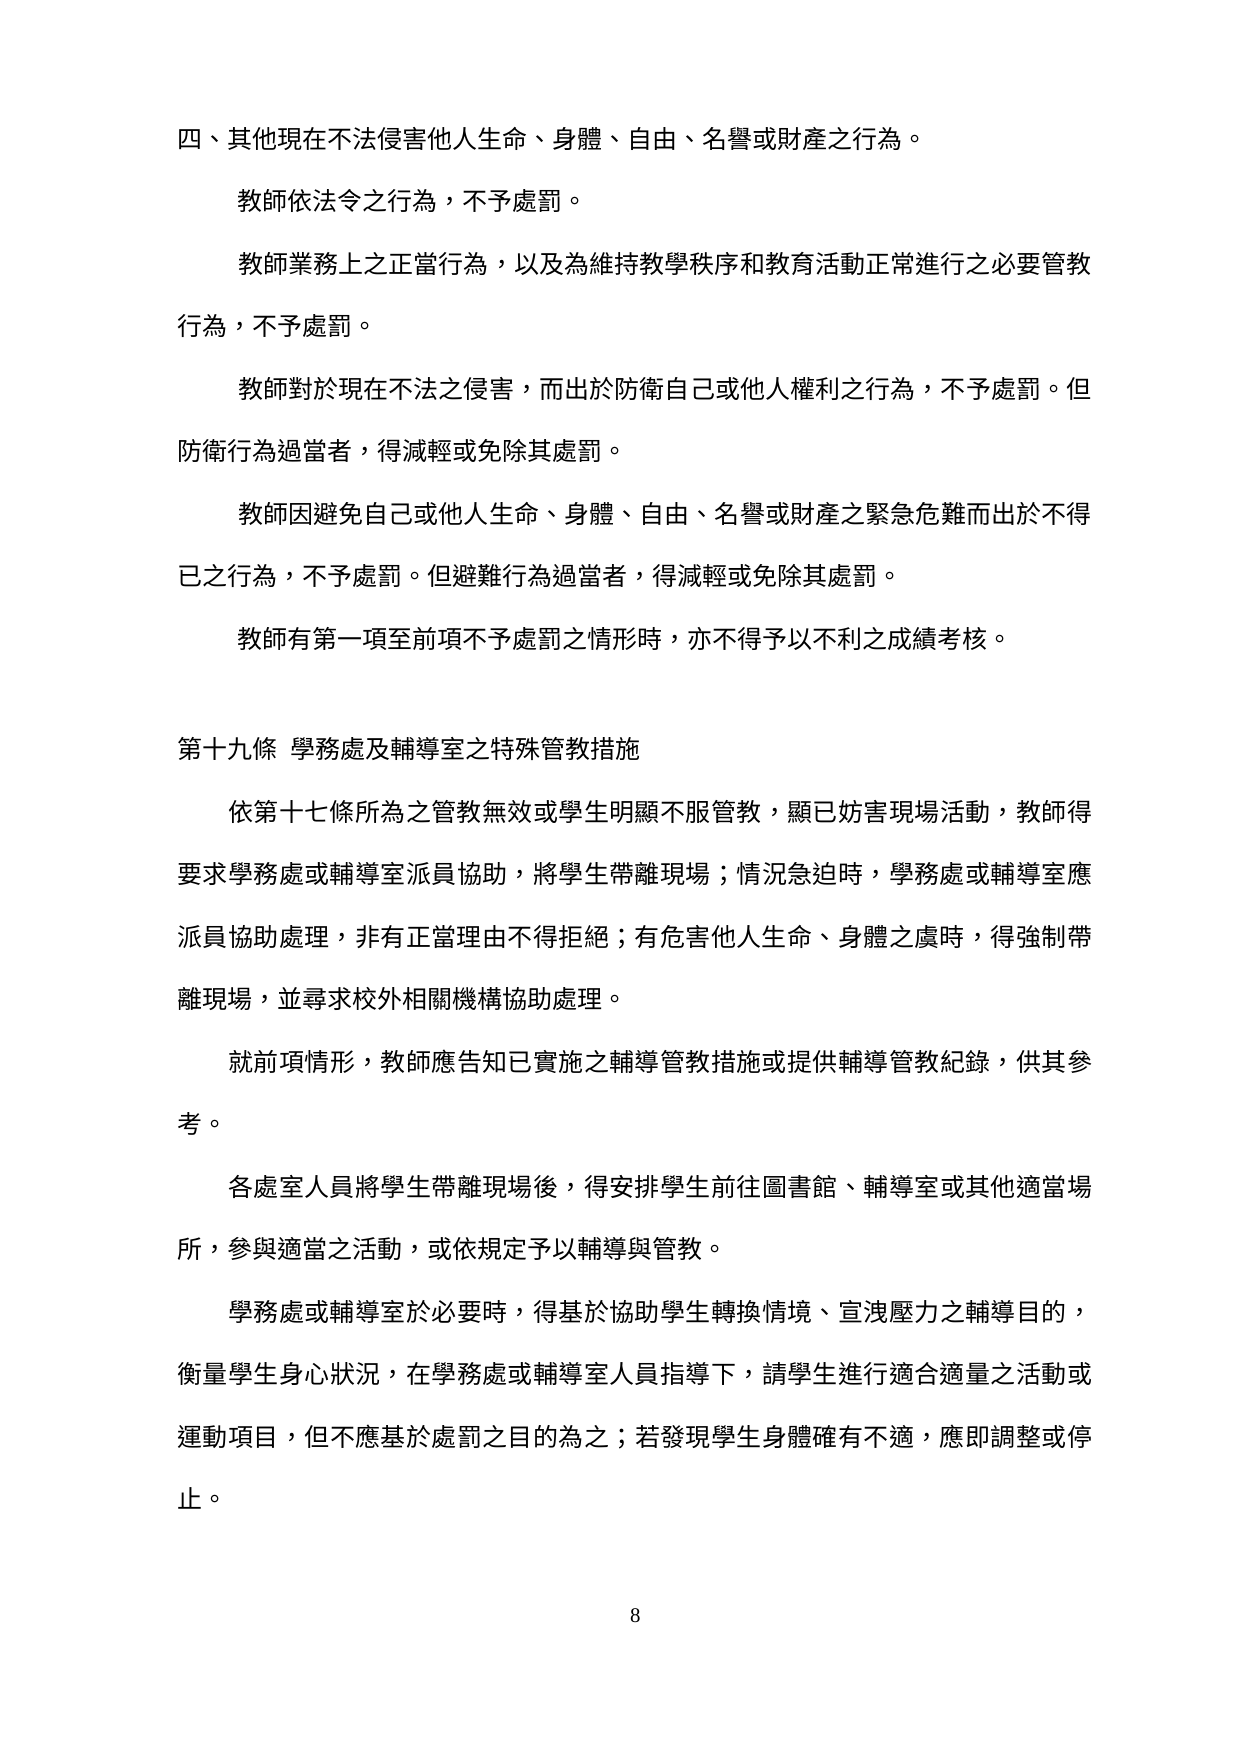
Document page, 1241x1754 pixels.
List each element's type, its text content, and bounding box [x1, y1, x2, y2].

text 學務處或輔導室於必要時，得基於協助學生轉換情境、宣洩壓力之輔導目的，衡量學生身心狀況，在學務處或輔導室人員指導下，請學生進行適合適量之活動或運動項目，但不應基於處罰之目的為之；若發現學生身體確有不適，應即調整或停止。 [177, 1268, 1092, 1518]
text 教師因避免自己或他人生命、身體、自由、名譽或財產之緊急危難而出於不得已之行為，不予處罰。但避難行為過當者，得減輕或免除其處罰。 [177, 471, 1092, 596]
text 第十九條 學務處及輔導室之特殊管教措施 [177, 706, 1092, 768]
text 教師依法令之行為，不予處罰。 [177, 158, 1092, 221]
text 就前項情形，教師應告知已實施之輔導管教措施或提供輔導管教紀錄，供其參考。 [177, 1018, 1092, 1143]
text 四、其他現在不法侵害他人生命、身體、自由、名譽或財產之行為。 [177, 96, 1092, 158]
text 各處室人員將學生帶離現場後，得安排學生前往圖書館、輔導室或其他適當場所，參與適當之活動，或依規定予以輔導與管教。 [177, 1143, 1092, 1268]
text 依第十七條所為之管教無效或學生明顯不服管教，顯已妨害現場活動，教師得要求學務處或輔導室派員協助，將學生帶離現場；情況急迫時，學務處或輔導室應派員協助處理，非有正當理由不得拒絕；有危害他人生命、身體之虞時，得強制帶離現場，並尋求校外相關機構協助處理。 [177, 768, 1092, 1018]
text 教師對於現在不法之侵害，而出於防衛自己或他人權利之行為，不予處罰。但防衛行為過當者，得減輕或免除其處罰。 [177, 346, 1092, 471]
text 教師有第一項至前項不予處罰之情形時，亦不得予以不利之成績考核。 [177, 596, 1092, 658]
text 教師業務上之正當行為，以及為維持教學秩序和教育活動正常進行之必要管教行為，不予處罰。 [177, 221, 1092, 346]
